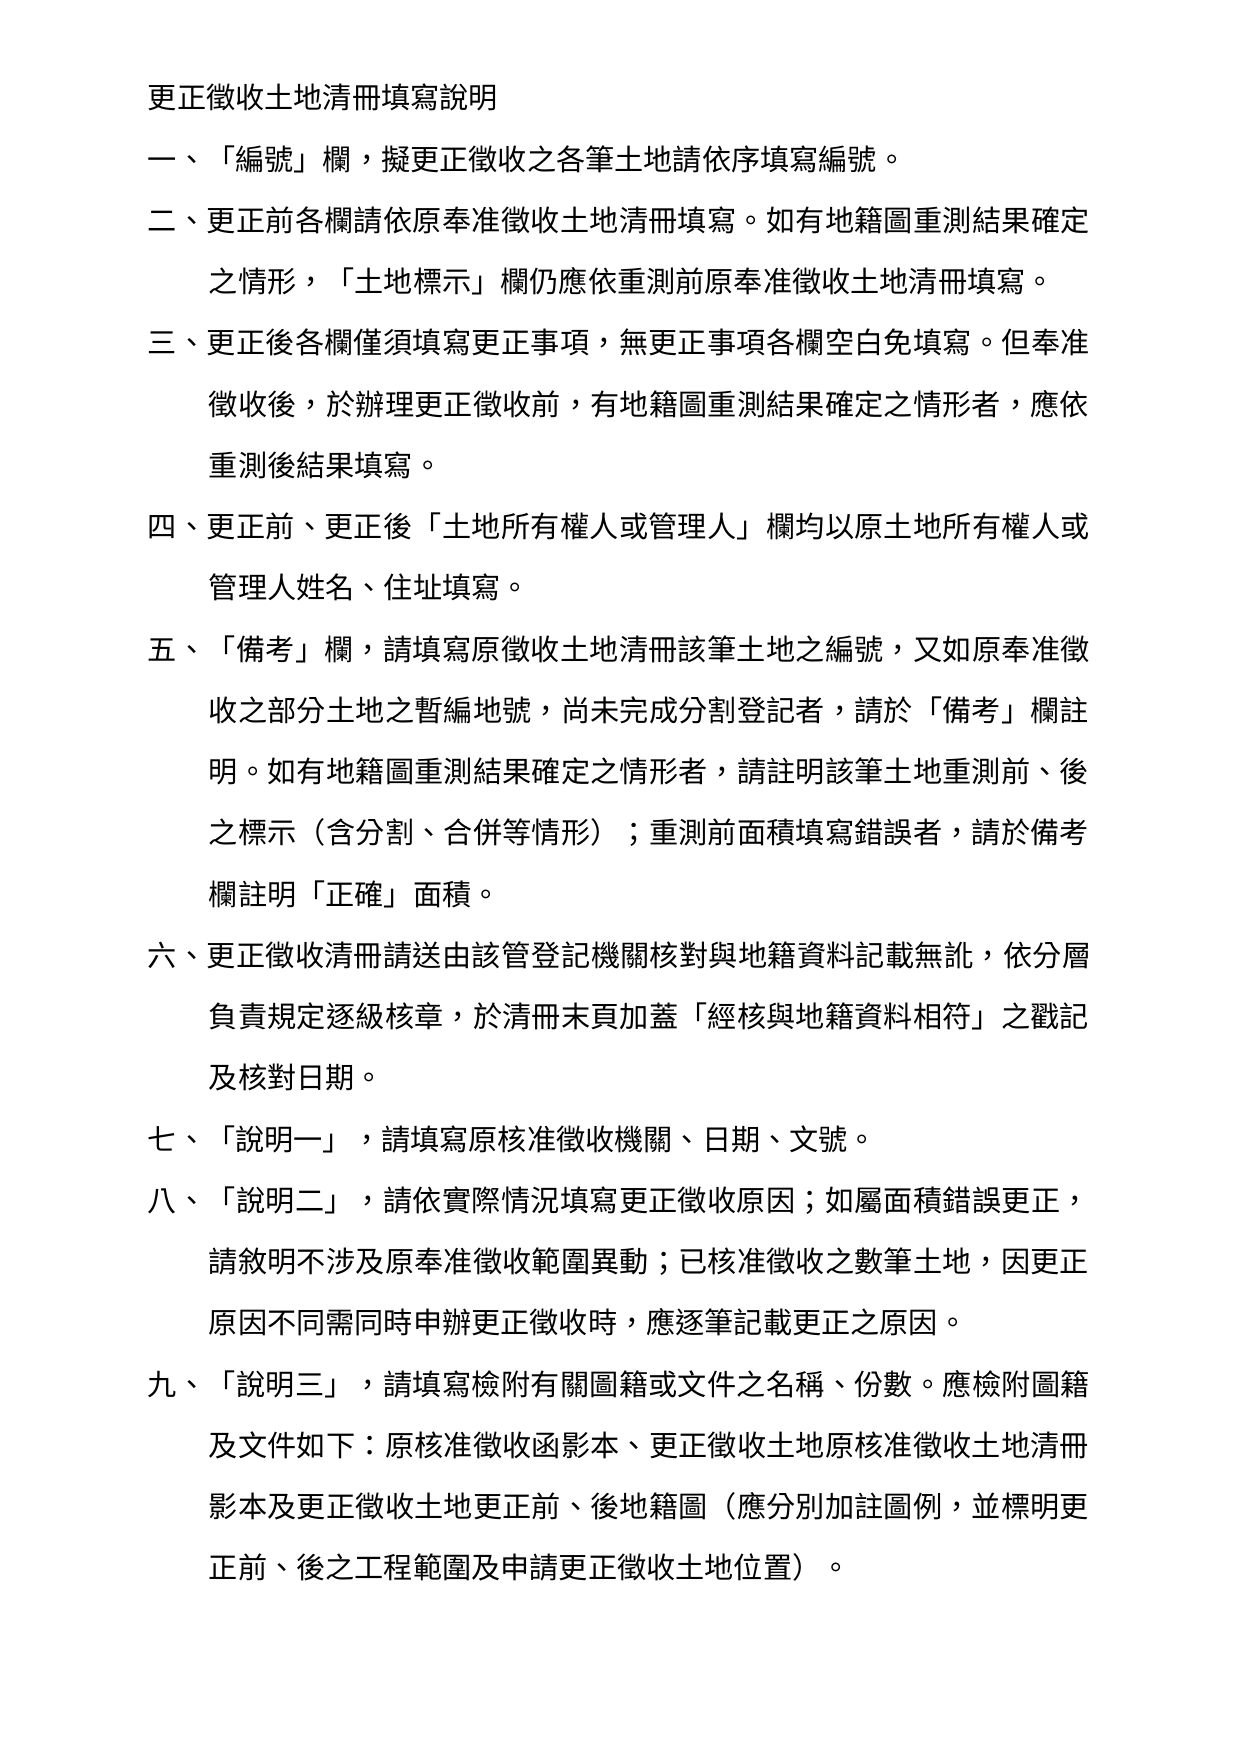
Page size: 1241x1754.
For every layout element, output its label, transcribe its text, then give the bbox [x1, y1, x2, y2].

text 一、「編號」欄，擬更正徵收之各筆土地請依序填寫編號。 [148, 136, 1092, 178]
text 更正徵收土地清冊填寫說明 [148, 75, 1092, 117]
text 四、更正前、更正後「土地所有權人或管理人」欄均以原土地所有權人或管理人姓名、住址填寫。 [148, 504, 1092, 607]
text 七、「說明一」，請填寫原核准徵收機關、日期、文號。 [148, 1116, 1092, 1158]
text 五、「備考」欄，請填寫原徵收土地清冊該筆土地之編號，又如原奉准徵收之部分土地之暫編地號，尚未完成分割登記者，請於「備考」欄註明。如有地籍圖重測結果確定之情形者，請註明該筆土地重測前、後之標示（含分割、合併等情形）；重測前面積填寫錯誤者，請於備考欄註明「正確」面積。 [148, 626, 1092, 913]
text 八、「說明二」，請依實際情況填寫更正徵收原因；如屬面積錯誤更正，請敘明不涉及原奉准徵收範圍異動；已核准徵收之數筆土地，因更正原因不同需同時申辦更正徵收時，應逐筆記載更正之原因。 [148, 1177, 1092, 1342]
text 二、更正前各欄請依原奉准徵收土地清冊填寫。如有地籍圖重測結果確定之情形，「土地標示」欄仍應依重測前原奉准徵收土地清冊填寫。 [148, 197, 1092, 301]
text 九、「說明三」，請填寫檢附有關圖籍或文件之名稱、份數。應檢附圖籍及文件如下：原核准徵收函影本、更正徵收土地原核准徵收土地清冊影本及更正徵收土地更正前、後地籍圖（應分別加註圖例，並標明更正前、後之工程範圍及申請更正徵收土地位置）。 [148, 1361, 1092, 1587]
text 三、更正後各欄僅須填寫更正事項，無更正事項各欄空白免填寫。但奉准徵收後，於辦理更正徵收前，有地籍圖重測結果確定之情形者，應依重測後結果填寫。 [148, 320, 1092, 485]
text 六、更正徵收清冊請送由該管登記機關核對與地籍資料記載無訛，依分層負責規定逐級核章，於清冊末頁加蓋「經核與地籍資料相符」之戳記及核對日期。 [148, 932, 1092, 1097]
